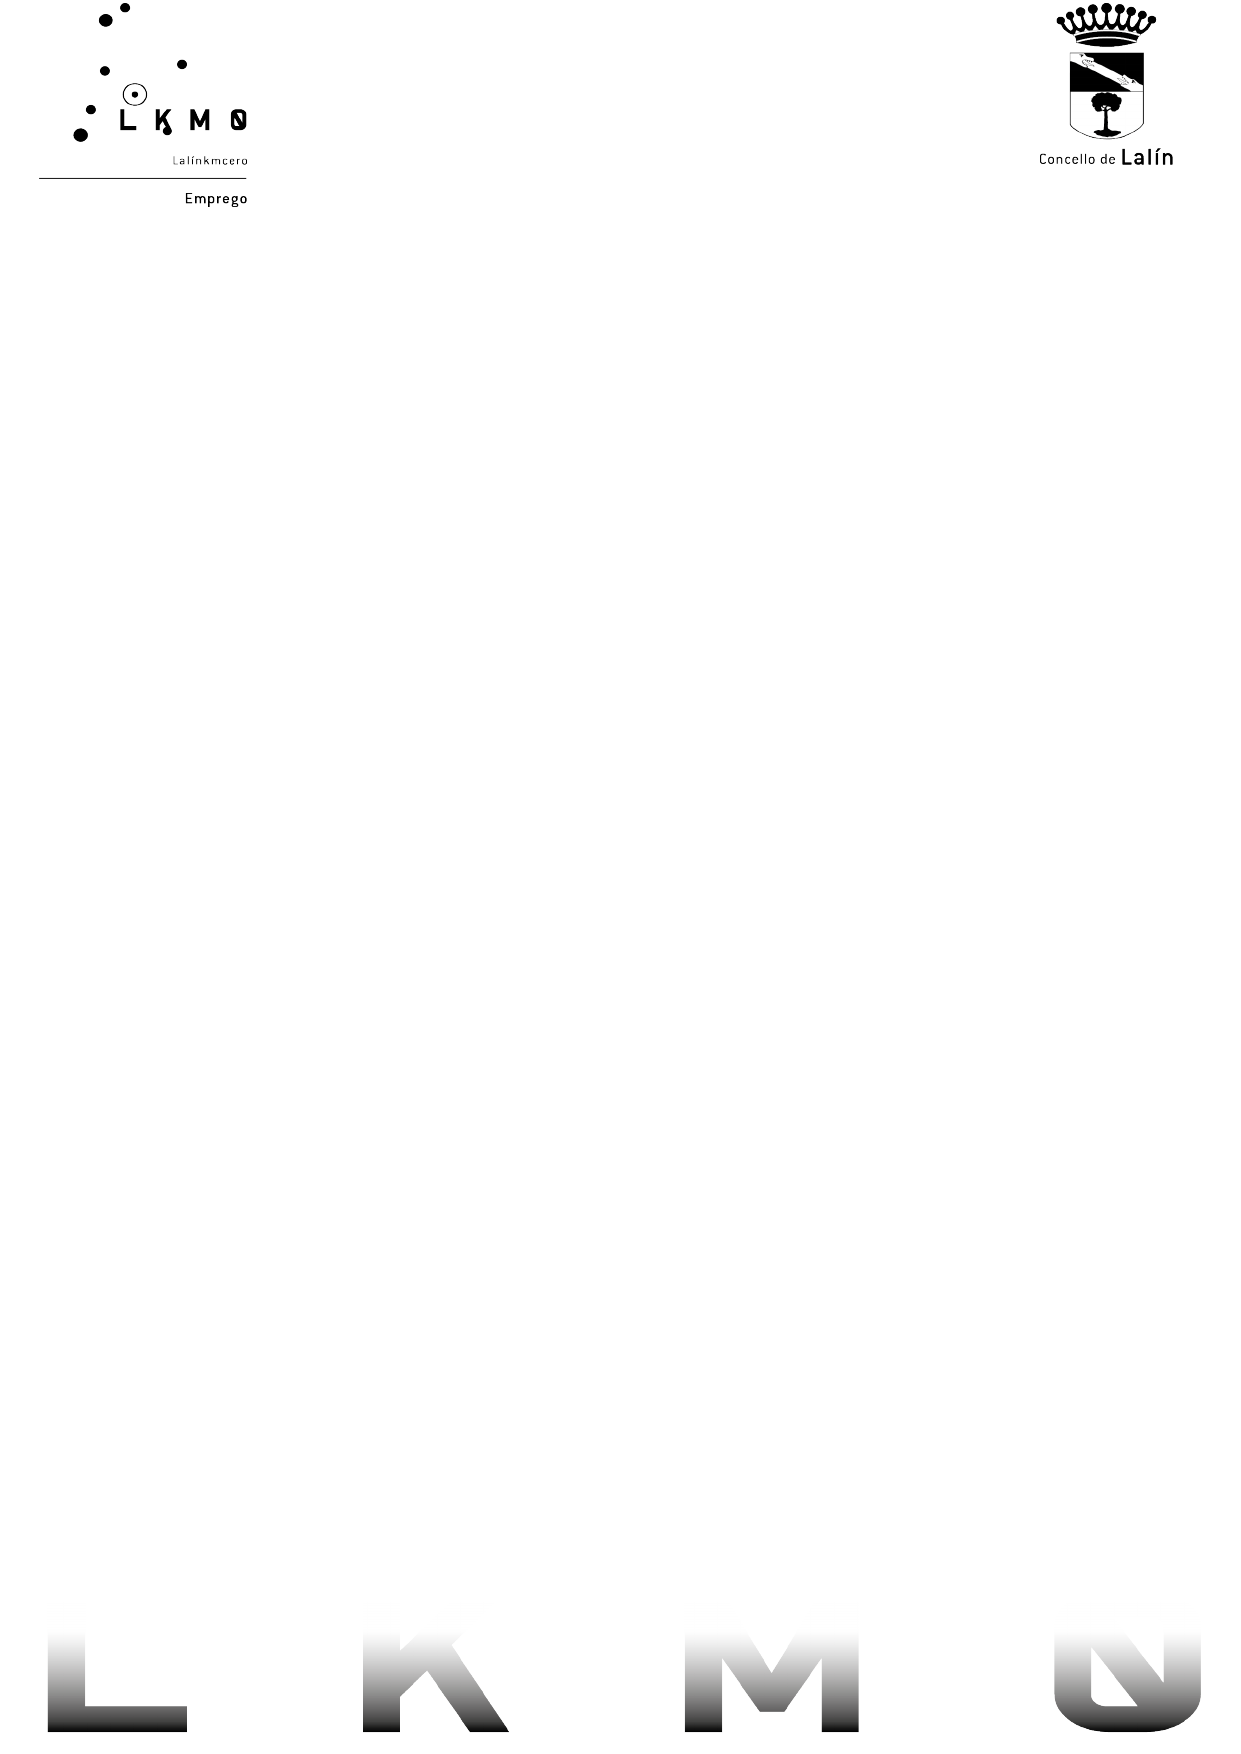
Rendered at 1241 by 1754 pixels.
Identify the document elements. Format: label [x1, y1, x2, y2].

picture [9, 2, 1236, 208]
picture [18, 1602, 1230, 1743]
